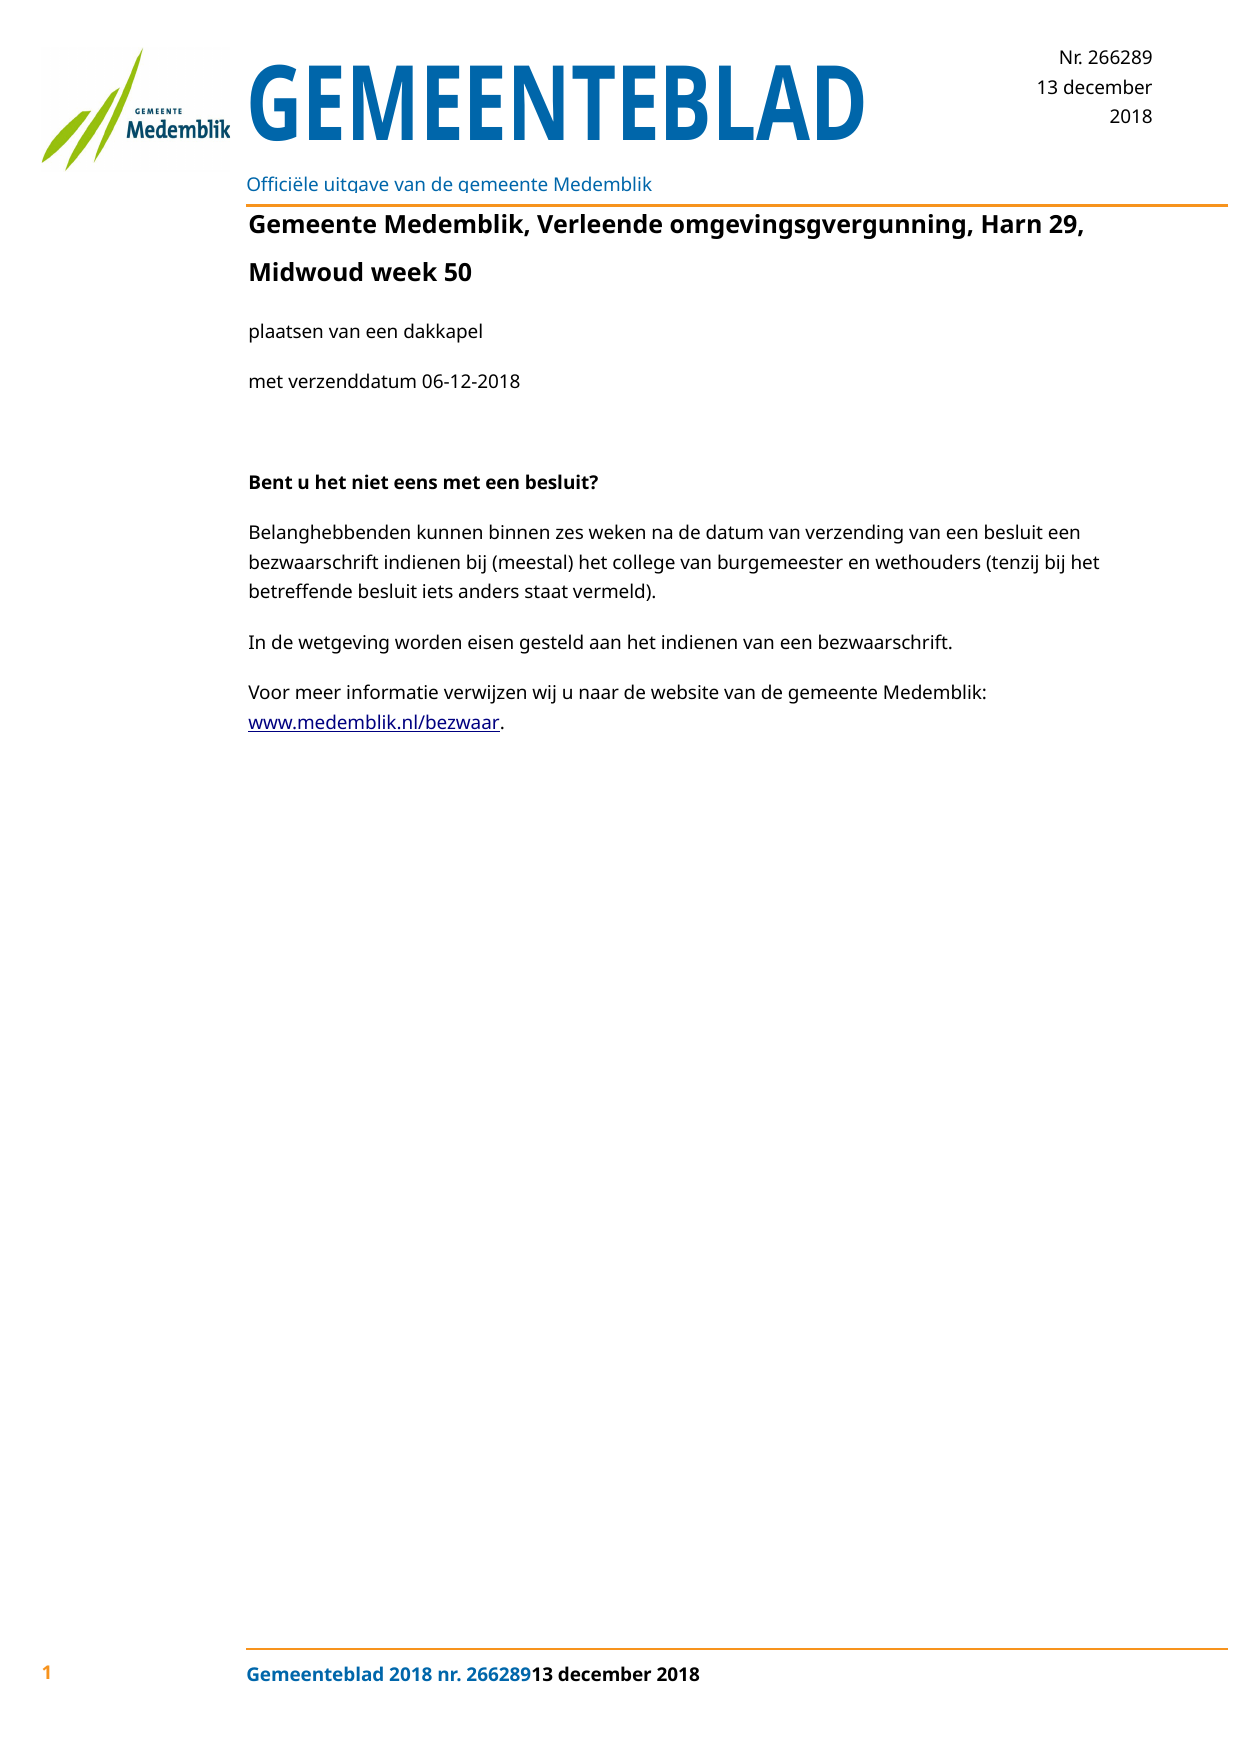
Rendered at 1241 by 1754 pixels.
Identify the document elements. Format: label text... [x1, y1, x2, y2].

picture [41, 47, 231, 172]
text Belanghebbenden kunnen binnen zes weken na de datum van verzending van een besluit een bezwaarschrift indienen bij (meestal) het college van burgemeester en wethouders (tenzij bij het betreffende besluit iets anders staat vermeld). [248, 519, 1152, 604]
text Voor meer informatie verwijzen wij u naar de website van de gemeente Medemblik: www.medemblik.nl/bezwaar. [248, 679, 1152, 735]
text met verzenddatum 06-12-2018 [248, 368, 1152, 394]
text Bent u het niet eens met een besluit? [248, 469, 1152, 495]
text In de wetgeving worden eisen gesteld aan het indienen van een bezwaarschrift. [248, 629, 1152, 655]
text Gemeente Medemblik, Verleende omgevingsgvergunning, Harn 29, Midwoud week 50 [248, 207, 1152, 288]
text plaatsen van een dakkapel [248, 318, 1152, 344]
